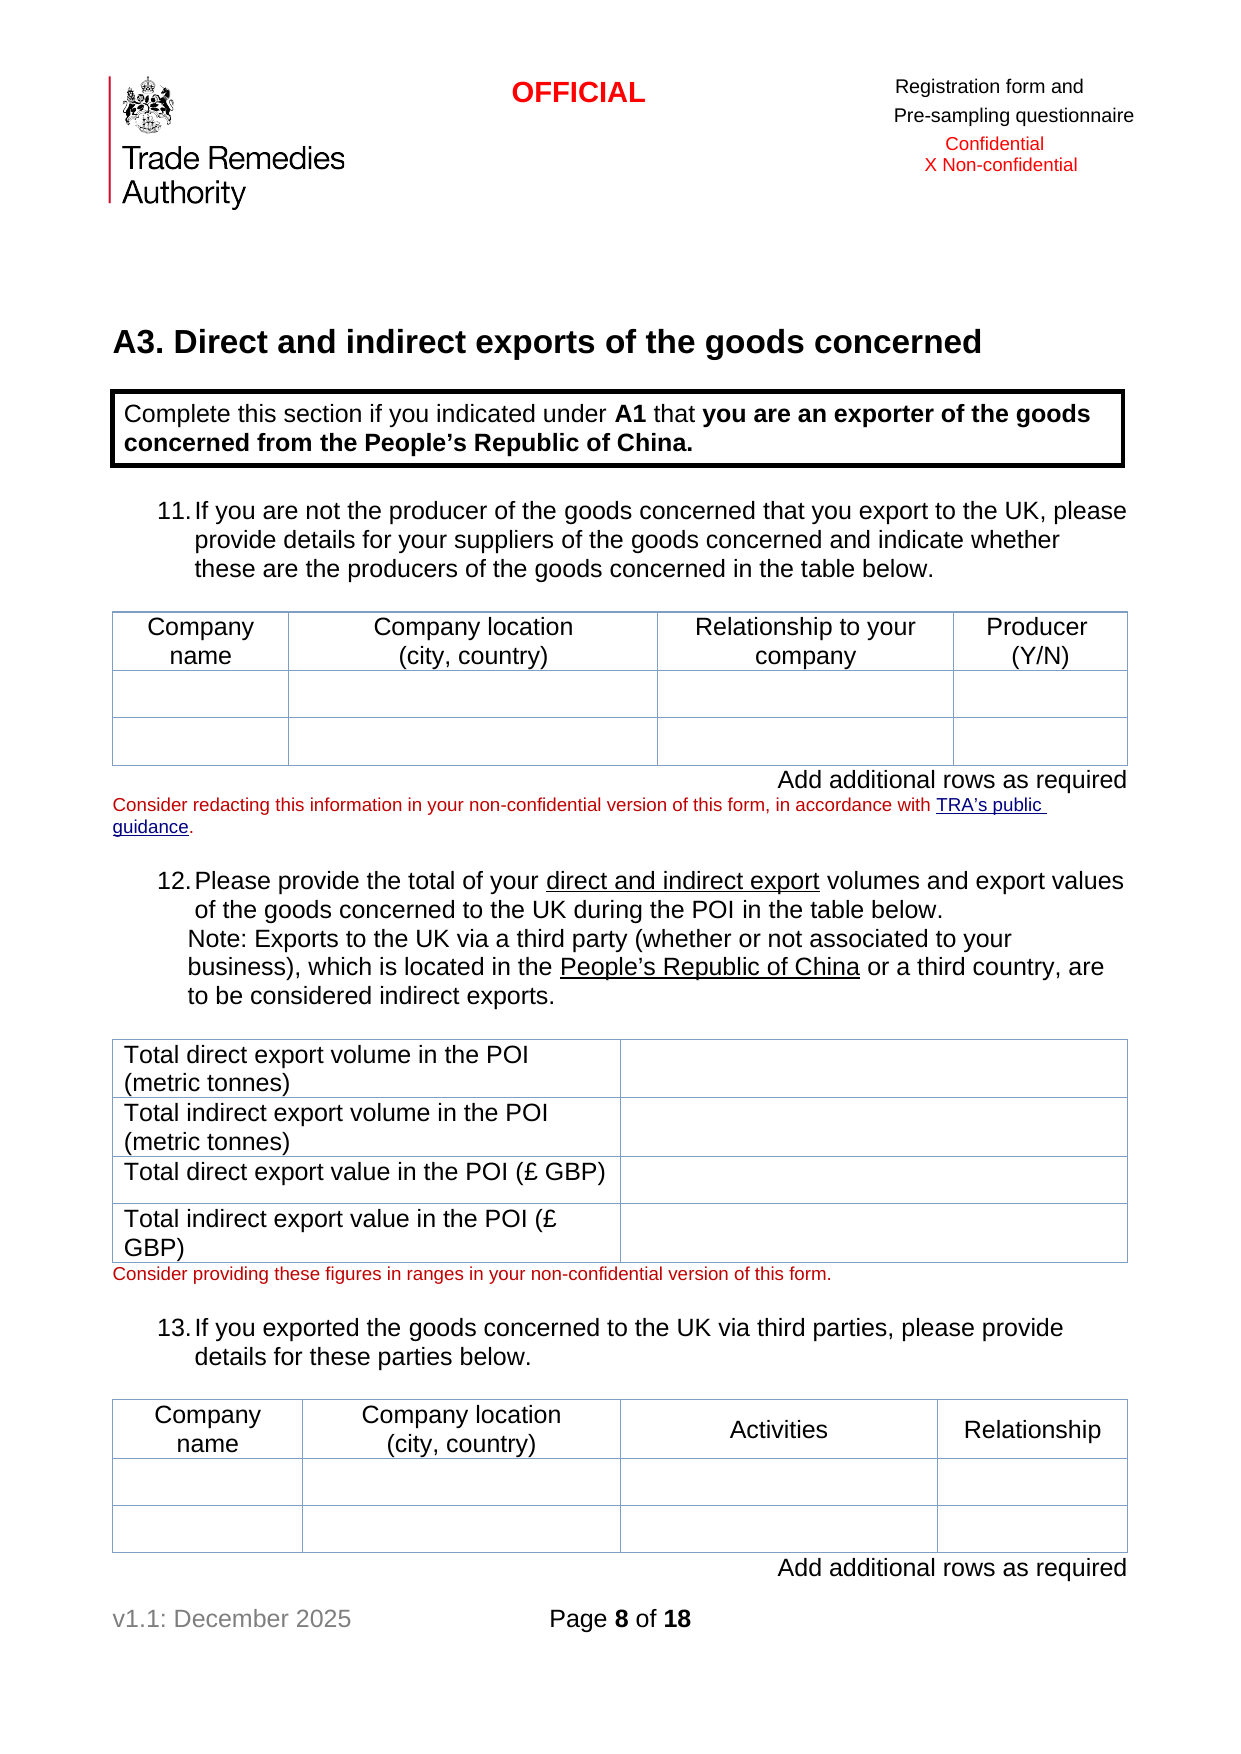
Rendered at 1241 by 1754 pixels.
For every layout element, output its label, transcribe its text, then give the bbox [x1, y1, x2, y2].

table_cell [658, 718, 953, 764]
table_header [621, 1040, 1127, 1097]
table_cell [621, 1459, 937, 1505]
table_cell Total direct export value in the POI (£ GBP) [113, 1157, 620, 1203]
list Please provide the total of your direct and indirect export volumes and export values of the goods concerned to the UK during the POI in the table below. [157, 866, 1128, 924]
list Note: Exports to the UK via a third party (whether or not associated to your business), which is located in the People’s Republic of China or a third country, are to be considered indirect exports. [187, 924, 1128, 1010]
table_header Company name [113, 1400, 302, 1458]
table_header Relationship to your company [658, 613, 953, 670]
table_cell [621, 1098, 1127, 1156]
text Add additional rows as required [112, 766, 1128, 794]
table_header Producer (Y/N) [954, 613, 1127, 670]
table_header Activities [621, 1400, 937, 1458]
table_cell [658, 671, 953, 717]
subtitle A3. Direct and indirect exports of the goods concerned [112, 322, 1128, 360]
table_header Complete this section if you indicated under A1 that you are an exporter of the goods concerned from the People’s Republic of China. [115, 394, 1121, 463]
table_cell [113, 671, 288, 717]
table_header Total direct export volume in the POI (metric tonnes) [113, 1040, 620, 1097]
table_header Company name [113, 613, 288, 670]
table_header Company location (city, country) [303, 1400, 620, 1458]
text Consider redacting this information in your non-confidential version of this form, in accordance with TRA’s public guidance. [112, 794, 1128, 837]
text Consider providing these figures in ranges in your non-confidential version of this form. [112, 1263, 1128, 1284]
table_cell [954, 718, 1127, 764]
table_cell [113, 1506, 302, 1552]
table_cell [621, 1204, 1127, 1262]
table_cell Total indirect export value in the POI (£ GBP) [113, 1204, 620, 1262]
table_cell [113, 718, 288, 764]
list If you exported the goods concerned to the UK via third parties, please provide details for these parties below. [157, 1313, 1128, 1370]
table_cell [954, 671, 1127, 717]
table_cell [938, 1459, 1127, 1505]
text Add additional rows as required [112, 1553, 1128, 1582]
table_header Relationship [938, 1400, 1127, 1458]
table_header Company location (city, country) [289, 613, 657, 670]
table_cell [303, 1506, 620, 1552]
table_cell [289, 718, 657, 764]
table_cell [289, 671, 657, 717]
table_cell Total indirect export volume in the POI (metric tonnes) [113, 1098, 620, 1156]
list If you are not the producer of the goods concerned that you export to the UK, please provide details for your suppliers of the goods concerned and indicate whether these are the producers of the goods concerned in the table below. [157, 496, 1128, 583]
table_cell [621, 1506, 937, 1552]
table_cell [303, 1459, 620, 1505]
table_cell [621, 1157, 1127, 1203]
table_cell [113, 1459, 302, 1505]
table_cell [938, 1506, 1127, 1552]
